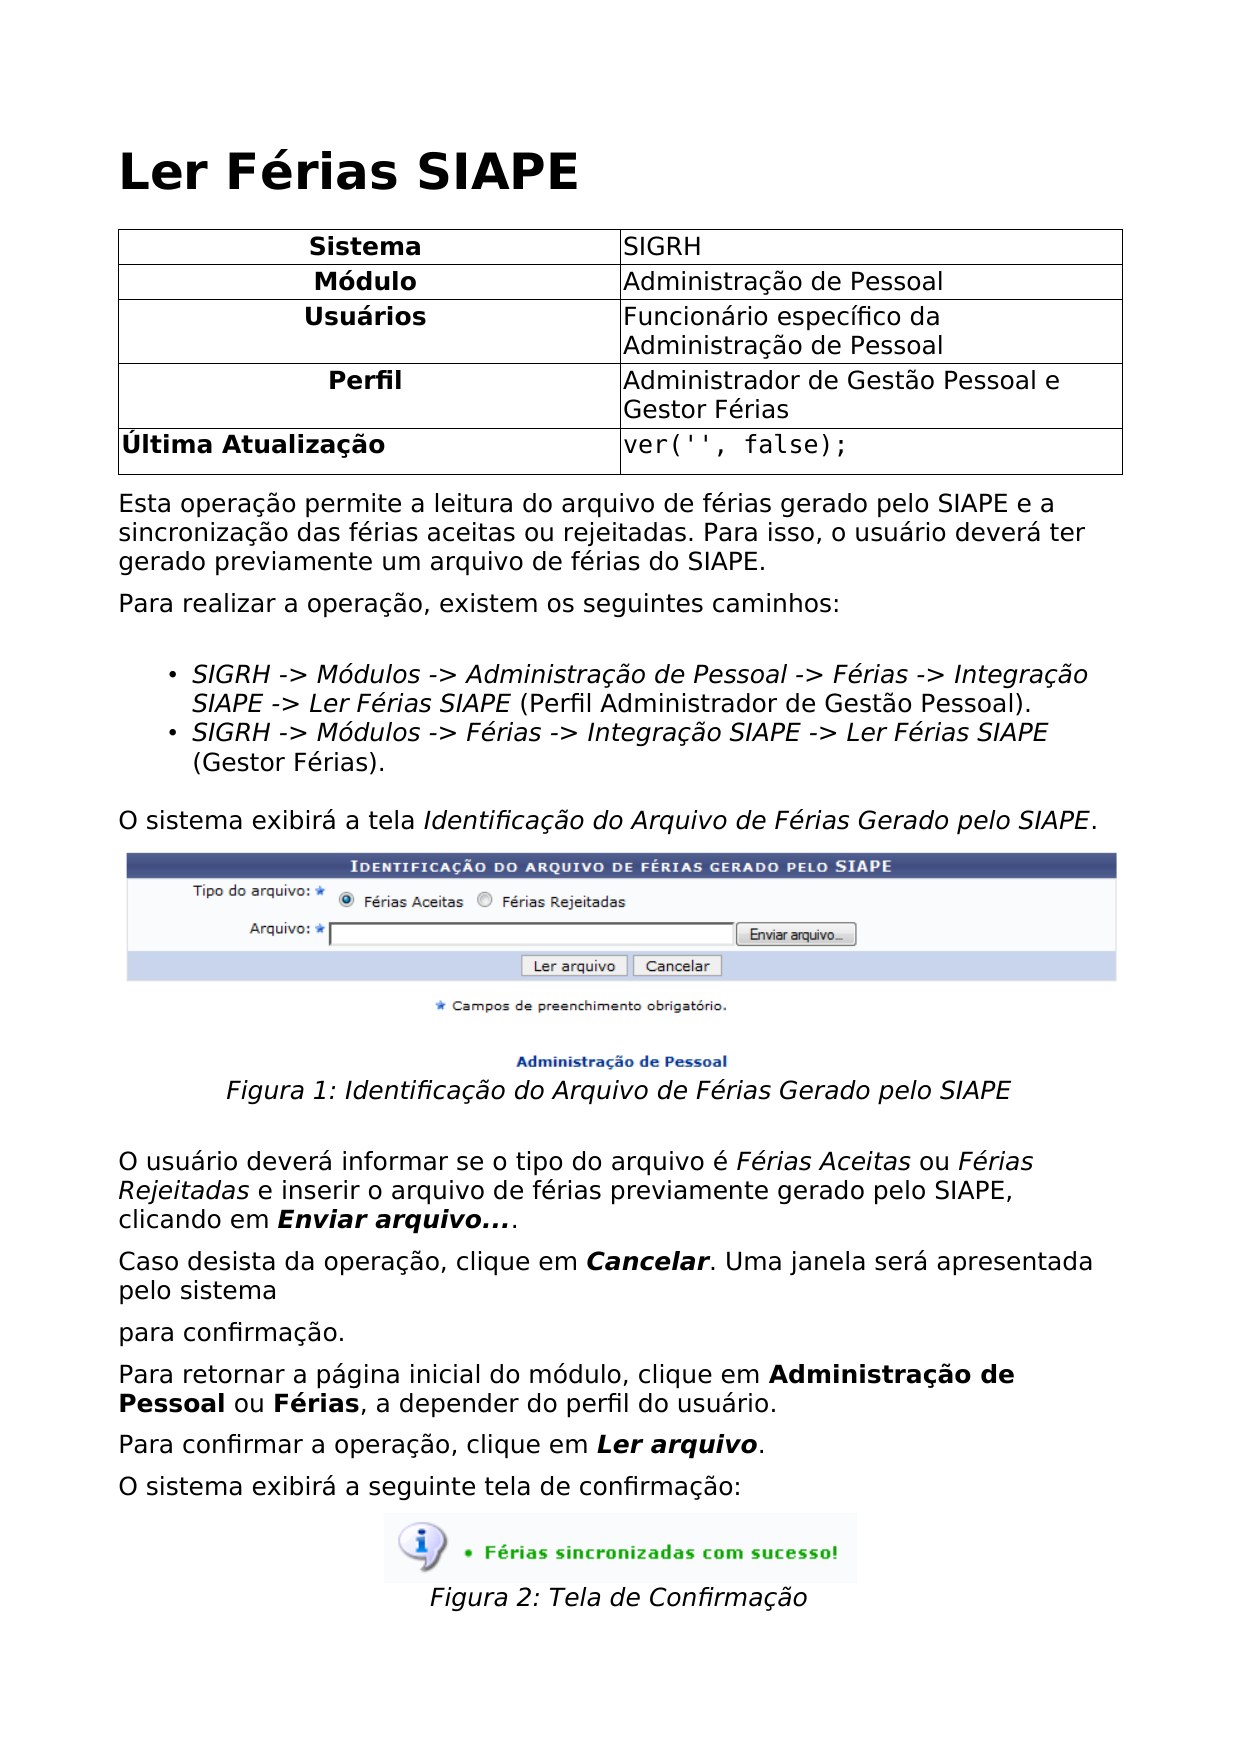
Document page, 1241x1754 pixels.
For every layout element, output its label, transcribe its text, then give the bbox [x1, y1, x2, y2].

table_header SIGRH [621, 230, 1122, 264]
text Esta operação permite a leitura do arquivo de férias gerado pelo SIAPE e a sincronização das férias aceitas ou rejeitadas. Para isso, o usuário deverá ter gerado previamente um arquivo de férias do SIAPE. [118, 489, 1122, 577]
table_cell Módulo [119, 265, 620, 299]
text O sistema exibirá a seguinte tela de confirmação: [118, 1472, 1122, 1501]
list SIGRH -> Módulos -> Administração de Pessoal -> Férias -> Integração SIAPE -> Ler Férias SIAPE (Perfil Administrador de Gestão Pessoal). [177, 660, 1122, 719]
text para confirmação. [118, 1318, 1122, 1347]
table_cell Funcionário específico da Administração de Pessoal [621, 300, 1122, 363]
list SIGRH -> Módulos -> Férias -> Integração SIAPE -> Ler Férias SIAPE (Gestor Férias). [177, 719, 1122, 777]
table_cell Administração de Pessoal [621, 265, 1122, 299]
subtitle Ler Férias SIAPE [118, 143, 1122, 201]
text O usuário deverá informar se o tipo do arquivo é Férias Aceitas ou Férias Rejeitadas e inserir o arquivo de férias previamente gerado pelo SIAPE, clicando em Enviar arquivo.... [118, 1147, 1122, 1235]
table_cell ver('', false); [621, 429, 1122, 474]
text Figura 2: Tela de Confirmação [383, 1583, 857, 1612]
table_cell Administrador de Gestão Pessoal e Gestor Férias [621, 364, 1122, 427]
table_cell Última Atualização [119, 429, 620, 474]
text Para retornar a página inicial do módulo, clique em Administração de Pessoal ou Férias, a depender do perfil do usuário. [118, 1360, 1122, 1418]
picture [118, 848, 1123, 1077]
picture [383, 1513, 857, 1583]
text O sistema exibirá a tela Identificação do Arquivo de Férias Gerado pelo SIAPE. [118, 806, 1122, 836]
table_cell Perfil [119, 364, 620, 427]
text Figura 1: Identificação do Arquivo de Férias Gerado pelo SIAPE [118, 1077, 1122, 1106]
text Para confirmar a operação, clique em Ler arquivo. [118, 1431, 1122, 1460]
table_cell Usuários [119, 300, 620, 363]
text Para realizar a operação, existem os seguintes caminhos: [118, 589, 1122, 618]
table_header Sistema [119, 230, 620, 264]
text Caso desista da operação, clique em Cancelar. Uma janela será apresentada pelo sistema [118, 1247, 1122, 1306]
